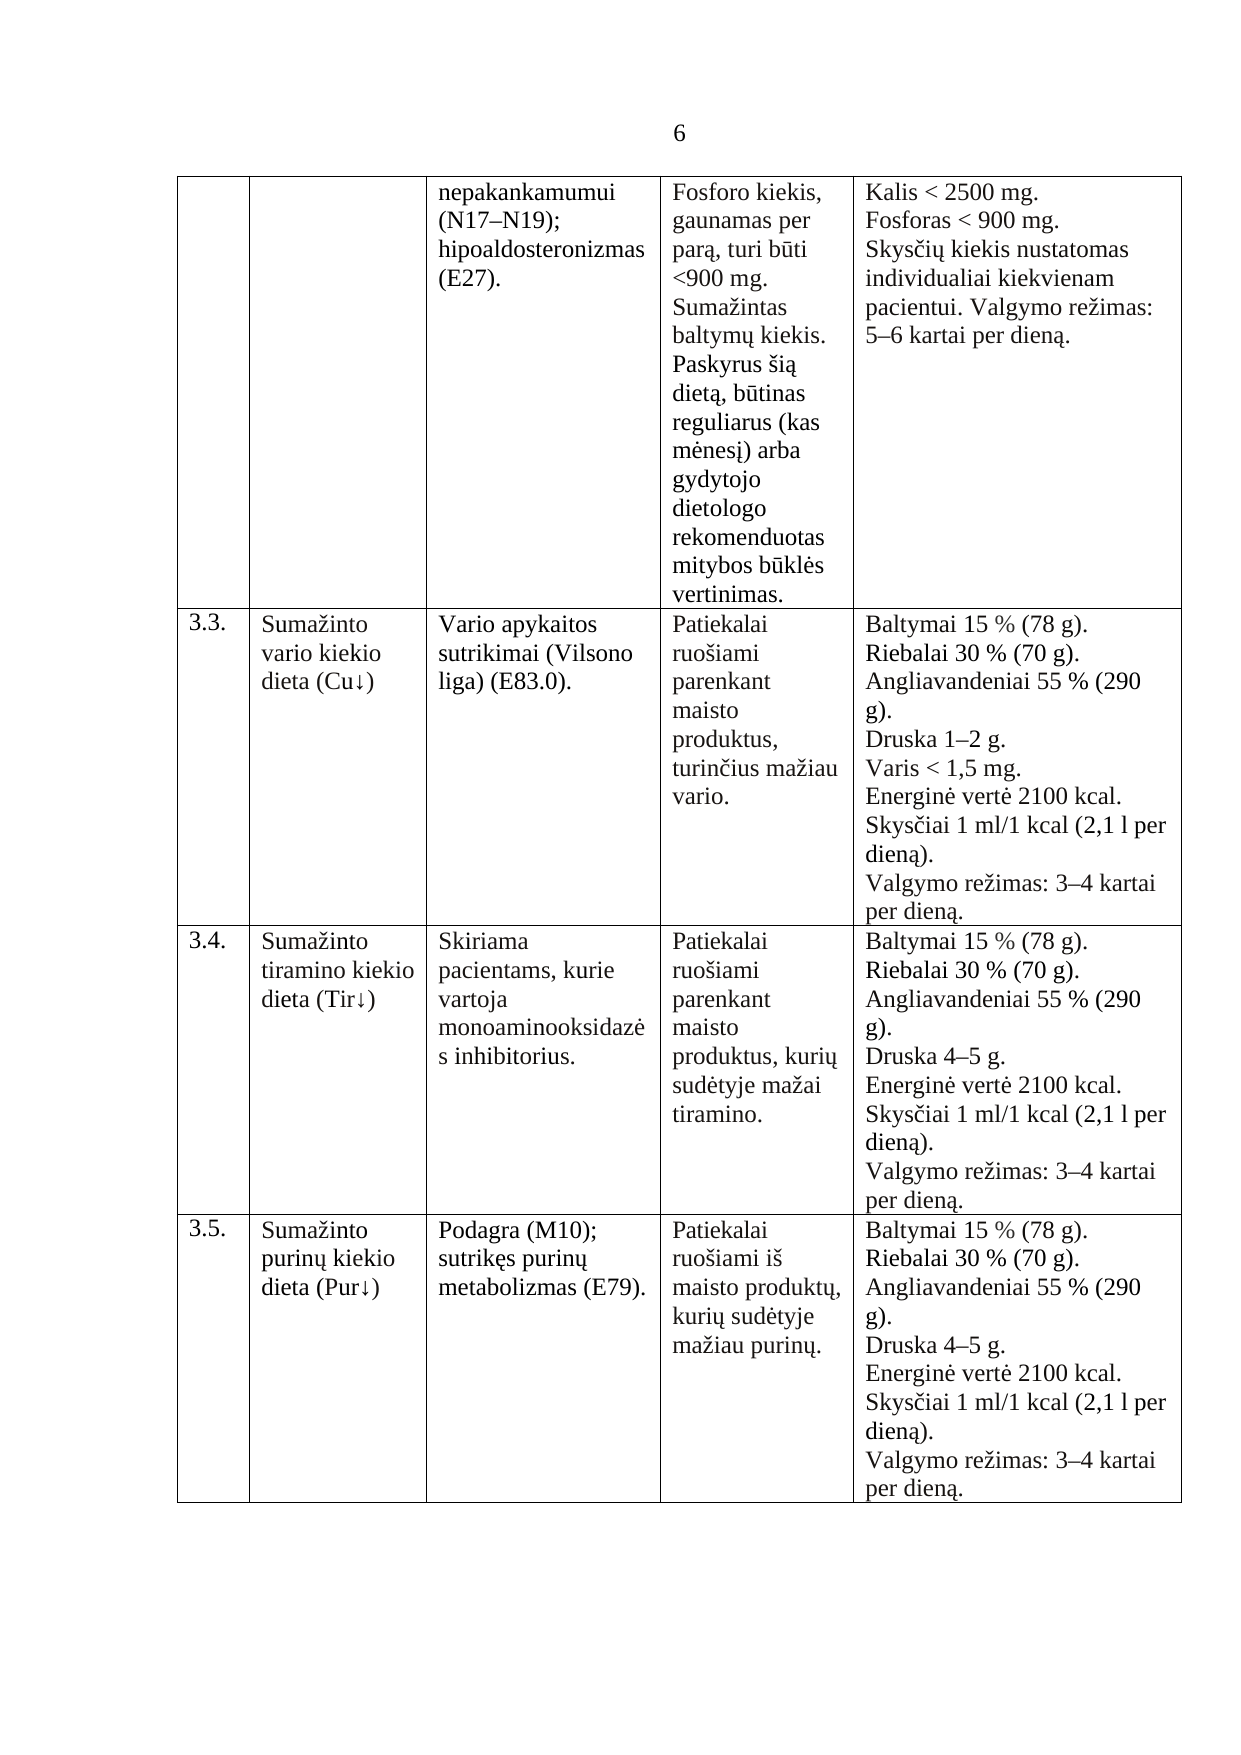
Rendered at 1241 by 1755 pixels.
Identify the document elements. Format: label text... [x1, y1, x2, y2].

table_cell Kalis < 2500 mg. Fosforas < 900 mg. Skysčių kiekis nustatomas individualiai kiekvienam pacientui. Valgymo režimas: 5–6 kartai per dieną. [854, 177, 1181, 608]
table_cell 3.5. [178, 1215, 249, 1502]
table_cell Baltymai 15 % (78 g). Riebalai 30 % (70 g). Angliavandeniai 55 % (290 g). Druska 1–2 g. Varis < 1,5 mg. Energinė vertė 2100 kcal. Skysčiai 1 ml/1 kcal (2,1 l per dieną). Valgymo režimas: 3–4 kartai per dieną. [854, 609, 1181, 925]
table_cell 3.4. [178, 926, 249, 1214]
table_cell Podagra (M10); sutrikęs purinų metabolizmas (E79). [427, 1215, 660, 1502]
table_cell Skiriama pacientams, kurie vartoja monoaminooksidazės inhibitorius. [427, 926, 660, 1214]
table_cell Sumažinto vario kiekio dieta (Cu↓) [250, 609, 426, 925]
table_cell [250, 177, 426, 608]
table_cell Vario apykaitos sutrikimai (Vilsono liga) (E83.0). [427, 609, 660, 925]
table_cell Patiekalai ruošiami parenkant maisto produktus, kurių sudėtyje mažai tiramino. [661, 926, 853, 1214]
table_cell Patiekalai ruošiami iš maisto produktų, kurių sudėtyje mažiau purinų. [661, 1215, 853, 1502]
table_cell Baltymai 15 % (78 g). Riebalai 30 % (70 g). Angliavandeniai 55 % (290 g). Druska 4–5 g. Energinė vertė 2100 kcal. Skysčiai 1 ml/1 kcal (2,1 l per dieną). Valgymo režimas: 3–4 kartai per dieną. [854, 1215, 1181, 1502]
table_cell 3.3. [178, 609, 249, 925]
table_cell Sumažinto purinų kiekio dieta (Pur↓) [250, 1215, 426, 1502]
table_cell Fosforo kiekis, gaunamas per parą, turi būti <900 mg. Sumažintas baltymų kiekis. Paskyrus šią dietą, būtinas reguliarus (kas mėnesį) arba gydytojo dietologo rekomenduotas mitybos būklės vertinimas. [661, 177, 853, 608]
table_cell Sumažinto tiramino kiekio dieta (Tir↓) [250, 926, 426, 1214]
table_cell [178, 177, 249, 608]
table_cell Baltymai 15 % (78 g). Riebalai 30 % (70 g). Angliavandeniai 55 % (290 g). Druska 4–5 g. Energinė vertė 2100 kcal. Skysčiai 1 ml/1 kcal (2,1 l per dieną). Valgymo režimas: 3–4 kartai per dieną. [854, 926, 1181, 1214]
table_cell nepakankamumui (N17–N19); hipoaldosteronizmas (E27). [427, 177, 660, 608]
table_cell Patiekalai ruošiami parenkant maisto produktus, turinčius mažiau vario. [661, 609, 853, 925]
